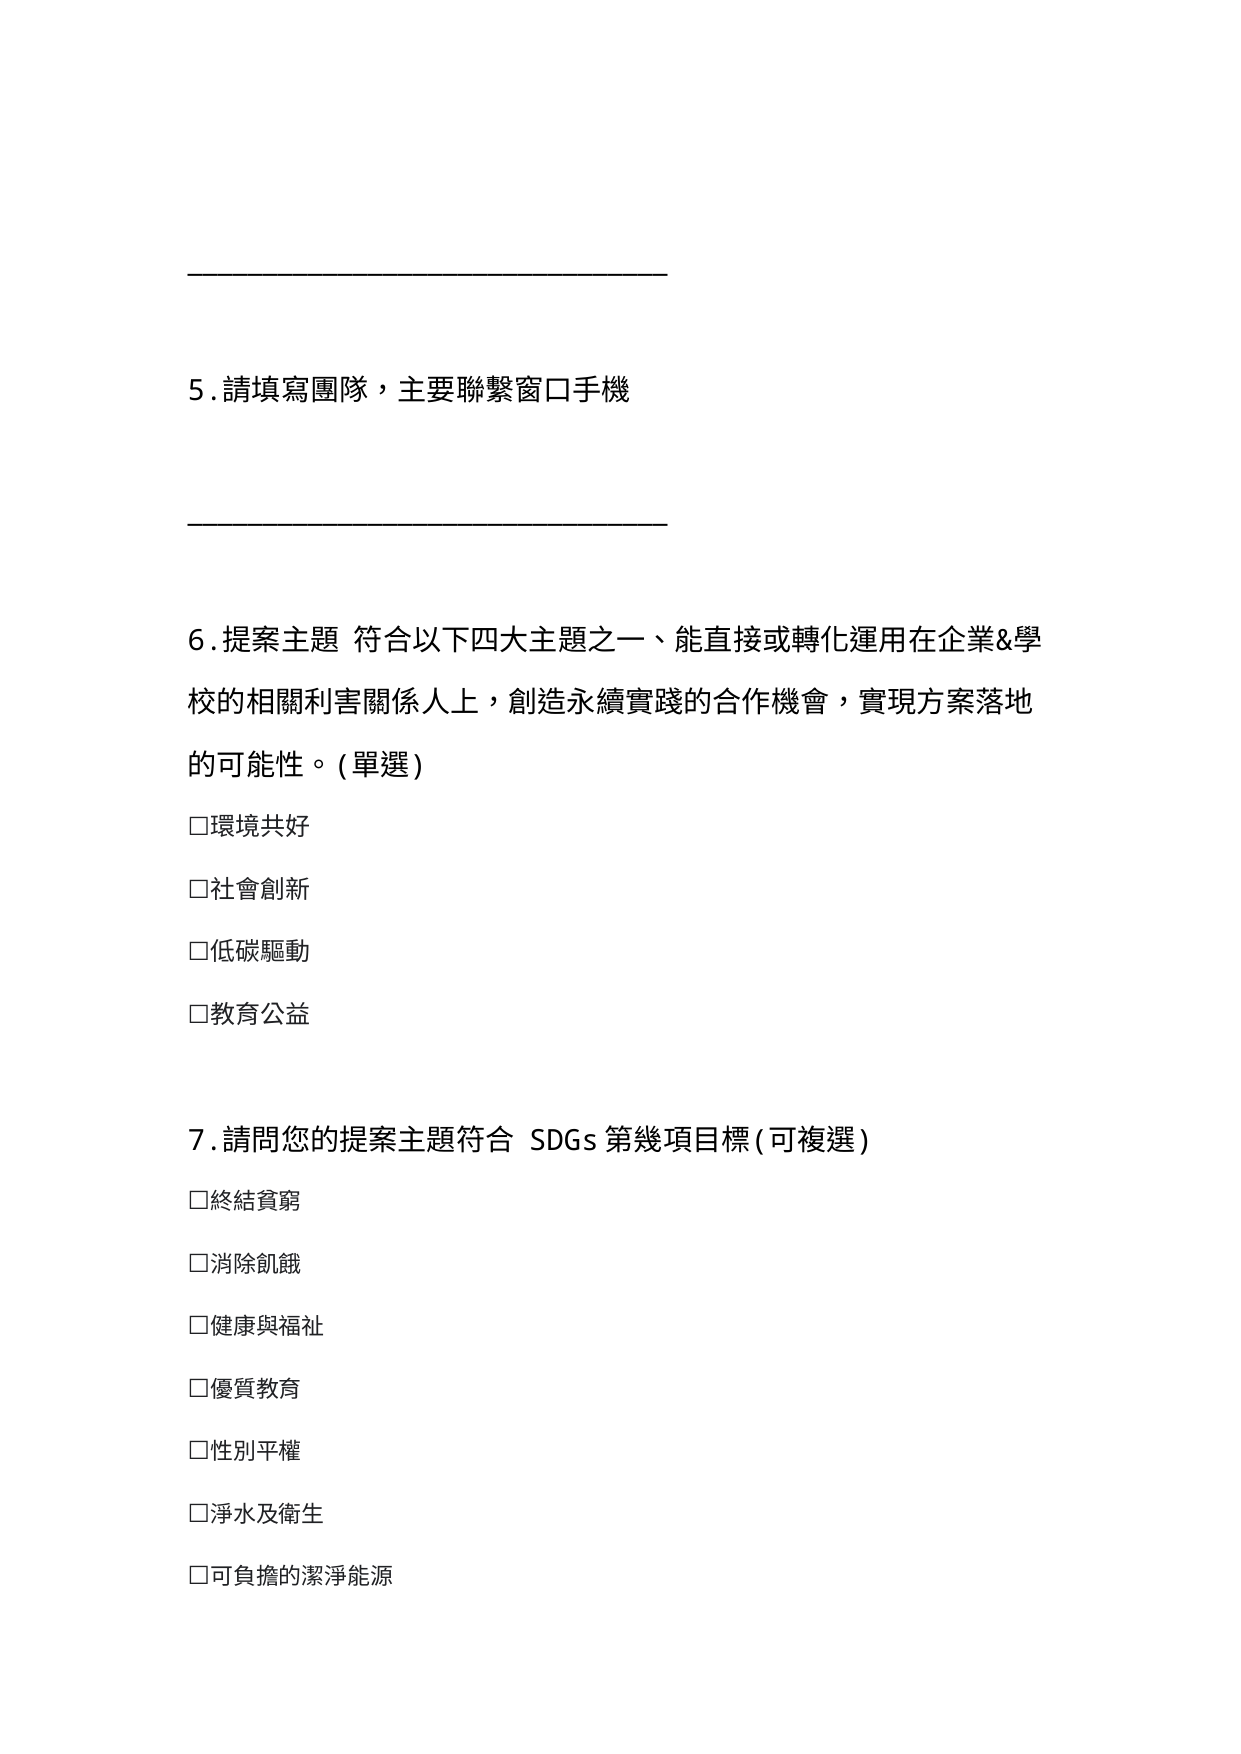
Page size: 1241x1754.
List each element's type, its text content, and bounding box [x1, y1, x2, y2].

text ☐優質教育 [187, 1346, 1053, 1408]
text ________________________________ [187, 471, 1053, 533]
text ________________________________ [187, 221, 1053, 283]
text 5.請填寫團隊，主要聯繫窗口手機 [187, 346, 1053, 408]
text 7.請問您的提案主題符合 SDGs第幾項目標(可複選) [187, 1096, 1053, 1158]
text ☐健康與福祉 [187, 1283, 1053, 1346]
text 6.提案主題 符合以下四大主題之一、能直接或轉化運用在企業&學校的相關利害關係人上，創造永續實踐的合作機會，實現方案落地的可能性。(單選) [187, 596, 1053, 783]
text ☐淨水及衛生 [187, 1471, 1053, 1533]
text ☐性別平權 [187, 1408, 1053, 1471]
text ☐終結貧窮 [187, 1158, 1053, 1221]
text ☐可負擔的潔淨能源 [187, 1533, 1053, 1596]
text ☐消除飢餓 [187, 1221, 1053, 1283]
text ☐社會創新 [187, 846, 1053, 908]
text ☐低碳驅動 [187, 908, 1053, 971]
text ☐教育公益 [187, 971, 1053, 1033]
text ☐環境共好 [187, 783, 1053, 846]
